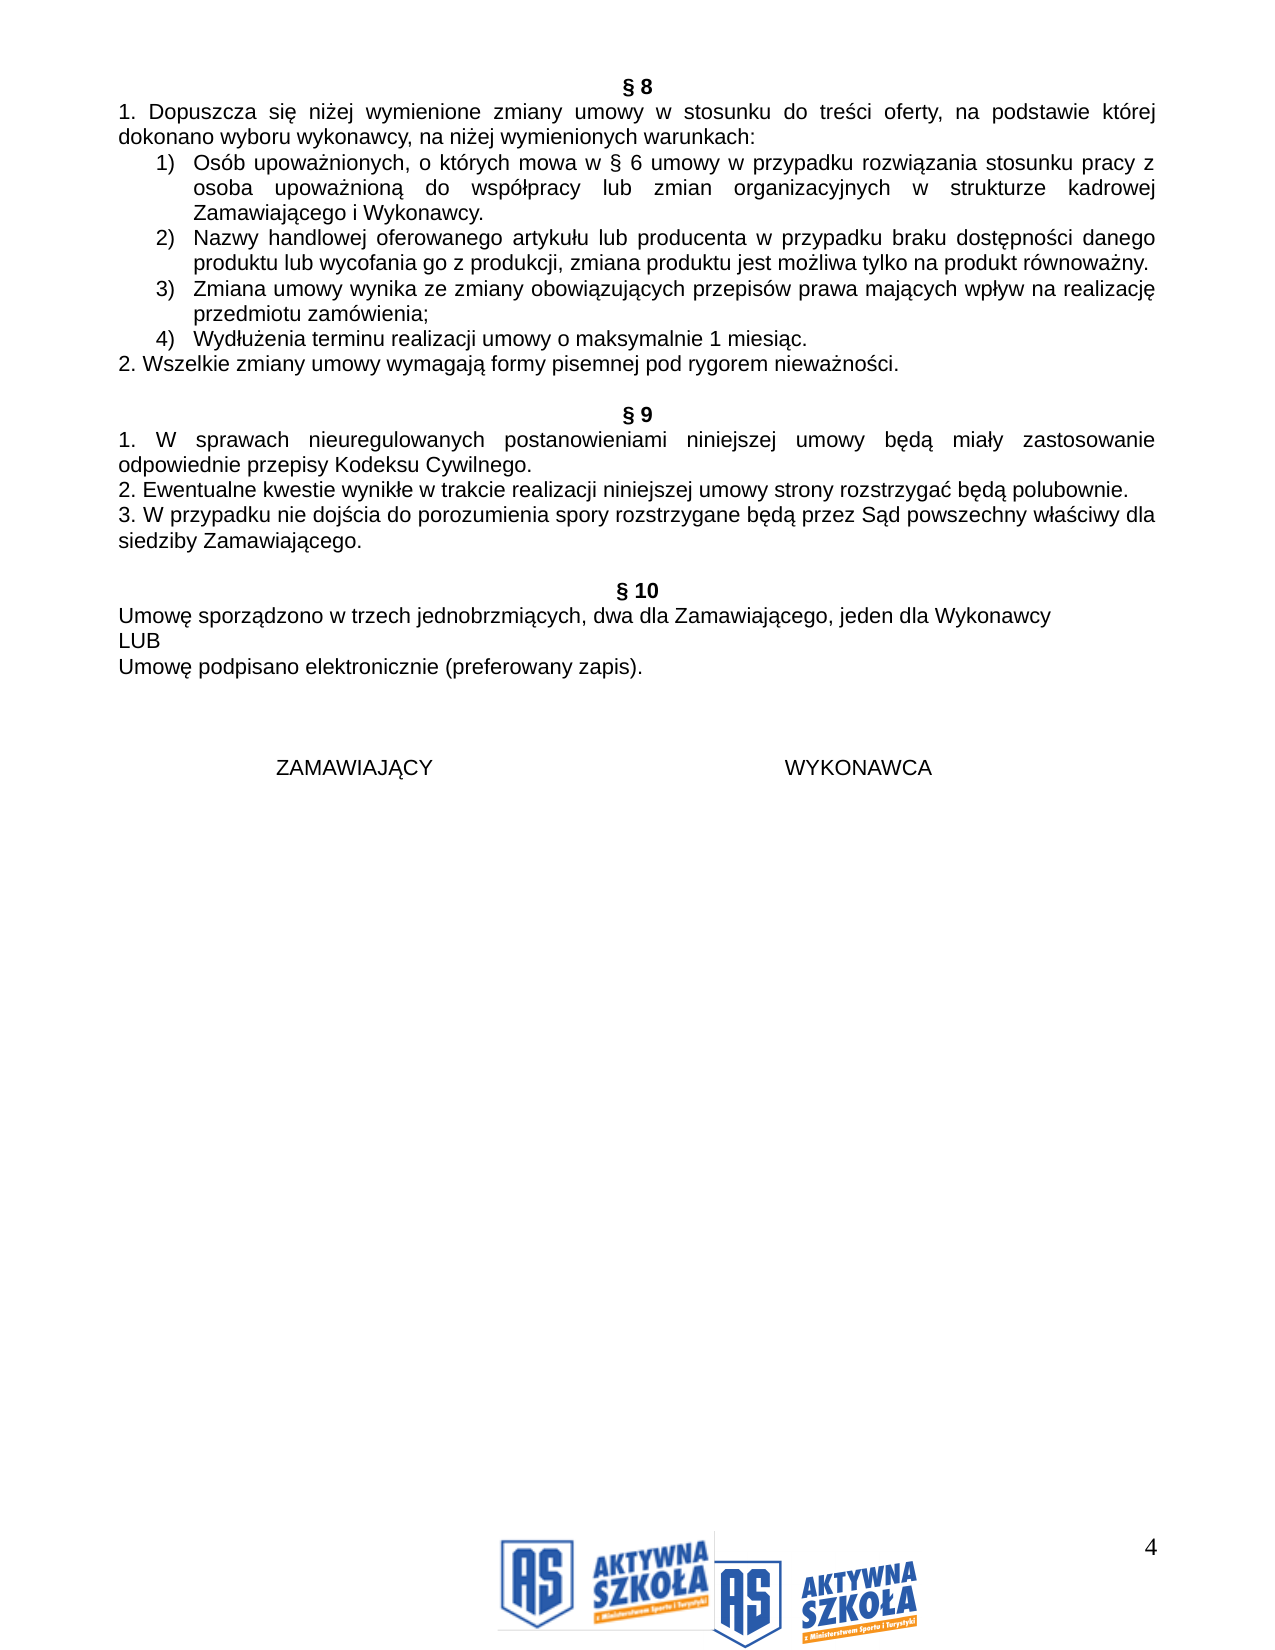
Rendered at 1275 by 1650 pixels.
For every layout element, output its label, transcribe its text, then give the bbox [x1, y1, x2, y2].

text 3. W przypadku nie dojścia do porozumienia spory rozstrzygane będą przez Sąd powszechny właściwy dla siedziby Zamawiającego. [118, 502, 1157, 553]
list Wydłużenia terminu realizacji umowy o maksymalnie 1 miesiąc. [156, 326, 1157, 351]
text § 10 [118, 578, 1157, 603]
list Zmiana umowy wynika ze zmiany obowiązujących przepisów prawa mających wpływ na realizację przedmiotu zamówienia; [156, 275, 1157, 326]
text LUB [118, 628, 1157, 653]
text Umowę podpisano elektronicznie (preferowany zapis). [118, 653, 1157, 679]
list Nazwy handlowej oferowanego artykułu lub producenta w przypadku braku dostępności danego produktu lub wycofania go z produkcji, zmiana produktu jest możliwa tylko na produkt równoważny. [156, 225, 1157, 275]
text § 9 [118, 401, 1157, 427]
text 2. Wszelkie zmiany umowy wymagają formy pisemnej pod rygorem nieważności. [118, 351, 1157, 376]
text 1. Dopuszcza się niżej wymienione zmiany umowy w stosunku do treści oferty, na podstawie której dokonano wyboru wykonawcy, na niżej wymienionych warunkach: [118, 99, 1157, 149]
text ZAMAWIAJĄCY WYKONAWCA [118, 754, 1157, 779]
text Umowę sporządzono w trzech jednobrzmiących, dwa dla Zamawiającego, jeden dla Wykonawcy [118, 603, 1157, 628]
text 2. Ewentualne kwestie wynikłe w trakcie realizacji niniejszej umowy strony rozstrzygać będą polubownie. [118, 477, 1157, 502]
text § 8 [118, 74, 1157, 99]
text 1. W sprawach nieuregulowanych postanowieniami niniejszej umowy będą miały zastosowanie odpowiednie przepisy Kodeksu Cywilnego. [118, 427, 1157, 477]
list Osób upoważnionych, o których mowa w § 6 umowy w przypadku rozwiązania stosunku pracy z osoba upoważnioną do współpracy lub zmian organizacyjnych w strukturze kadrowej Zamawiającego i Wykonawcy. [156, 149, 1157, 225]
